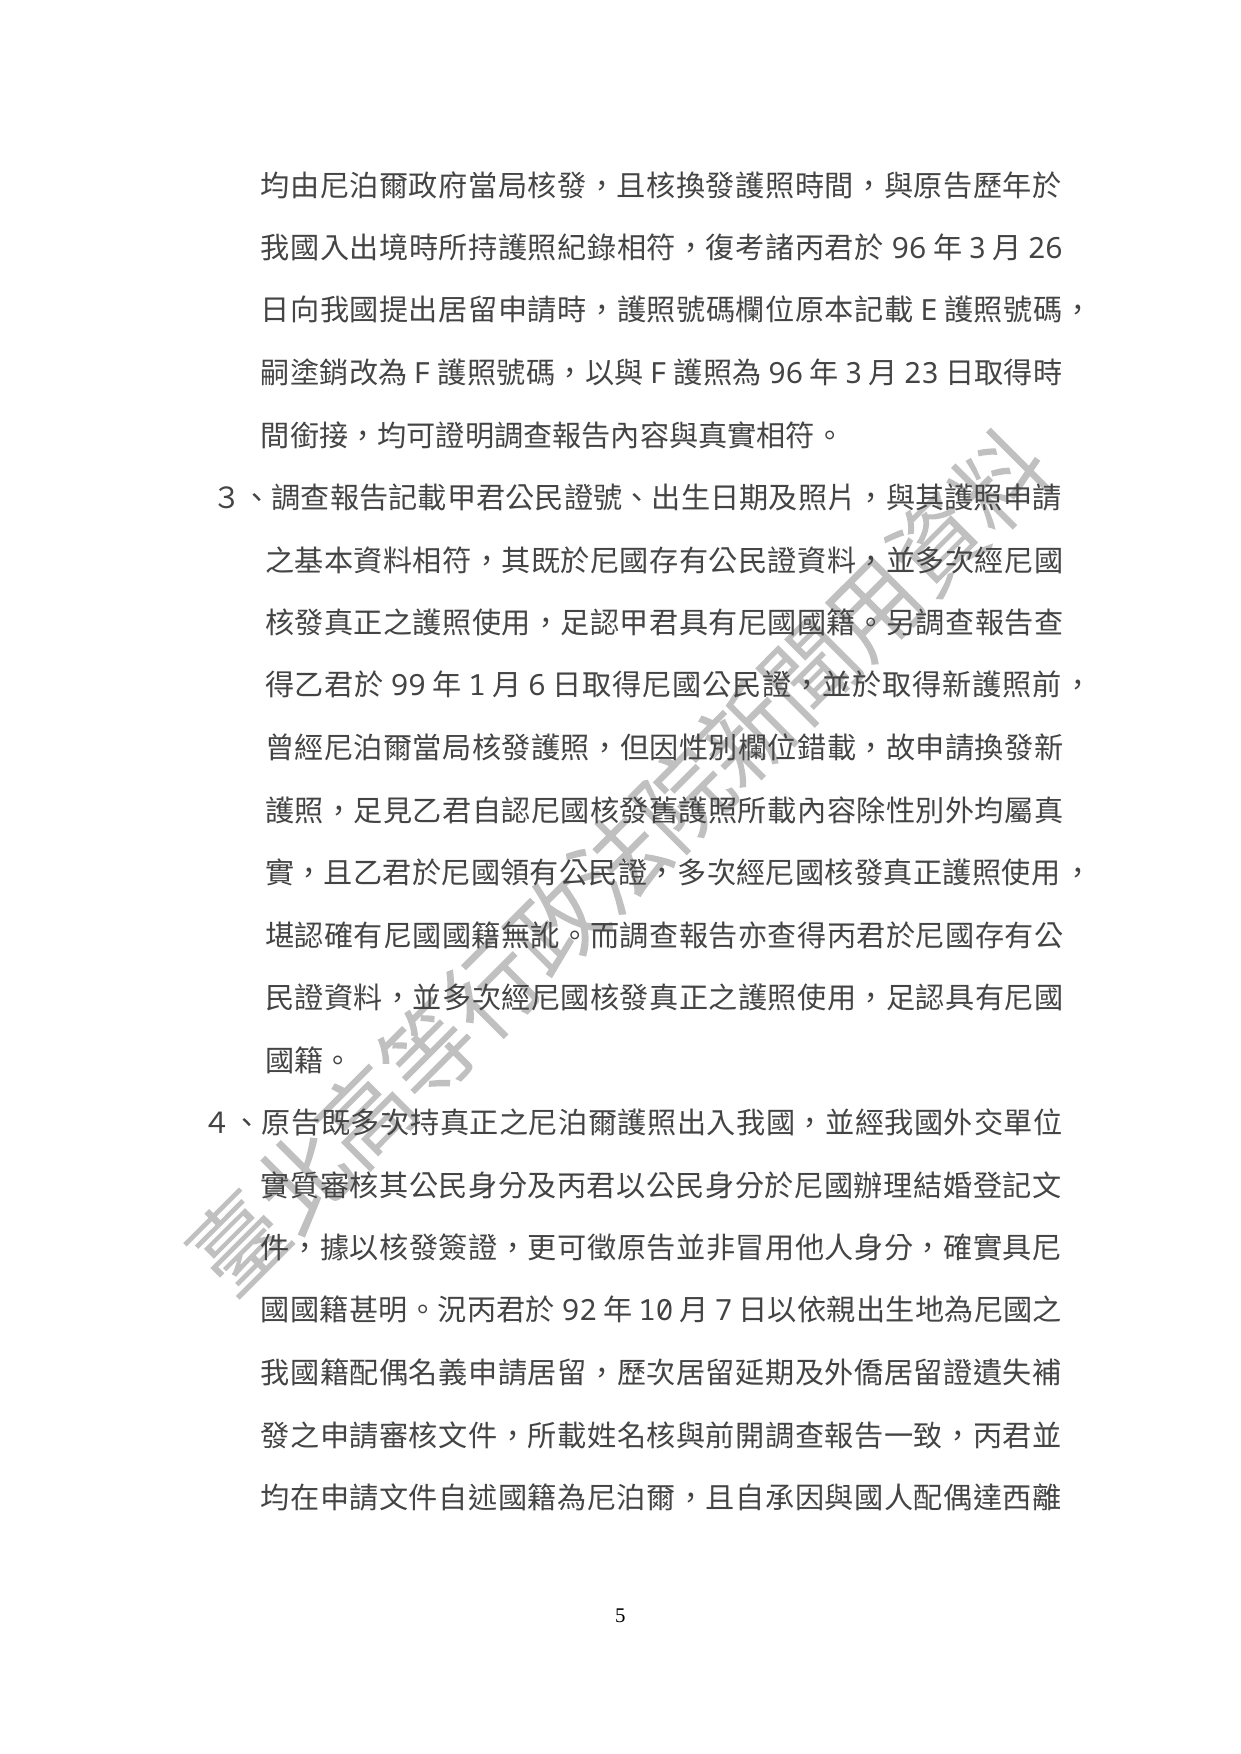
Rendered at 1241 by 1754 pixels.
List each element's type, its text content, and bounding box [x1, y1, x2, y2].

text ２、駐印度代表處函復本院，稱：該處委託尼國專業法律調查顧問公司協查，赴當事人戶籍所在地護照局、公民證辦公室、出生醫院登記處及居住地實地查證，按當事人取得尼國公民證之日期、證號、醫院出生紀錄，以及歷年申換新護照之日期及護照號碼等資料顯示，原告確具尼泊爾國籍無誤。且尼國公民證辦公室及尼國護照局答稱，當事人取得尼國國籍程序合法，非經司法程序，行政機關無權撤銷渠等國籍，當事人非經法定程序，無法放棄尼泊爾國籍。該函附的調查報告記載原告所持各護照均由尼泊爾政府當局核發，且核換發護照時間，與原告歷年於我國入出境時所持護照紀錄相符，復考諸丙君於96年3月26日向我國提出居留申請時，護照號碼欄位原本記載E護照號碼，嗣塗銷改為F護照號碼，以與F護照為96年3月23日取得時間銜接，均可證明調查報告內容與真實相符。 [202, 142, 1063, 454]
text ４、原告既多次持真正之尼泊爾護照出入我國，並經我國外交單位實質審核其公民身分及丙君以公民身分於尼國辦理結婚登記文件，據以核發簽證，更可徵原告並非冒用他人身分，確實具尼國國籍甚明。況丙君於92年10月7日以依親出生地為尼國之我國籍配偶名義申請居留，歷次居留延期及外僑居留證遺失補發之申請審核文件，所載姓名核與前開調查報告一致，丙君並均在申請文件自述國籍為尼泊爾，且自承因與國人配偶達西離 [202, 1079, 1063, 1517]
text ３、調查報告記載甲君公民證號、出生日期及照片，與其護照申請之基本資料相符，其既於尼國存有公民證資料，並多次經尼國核發真正之護照使用，足認甲君具有尼國國籍。另調查報告查得乙君於99年1月6日取得尼國公民證，並於取得新護照前，曾經尼泊爾當局核發護照，但因性別欄位錯載，故申請換發新護照，足見乙君自認尼國核發舊護照所載內容除性別外均屬真實，且乙君於尼國領有公民證，多次經尼國核發真正護照使用，堪認確有尼國國籍無訛。而調查報告亦查得丙君於尼國存有公民證資料，並多次經尼國核發真正之護照使用，足認具有尼國國籍。 [177, 454, 1063, 1079]
